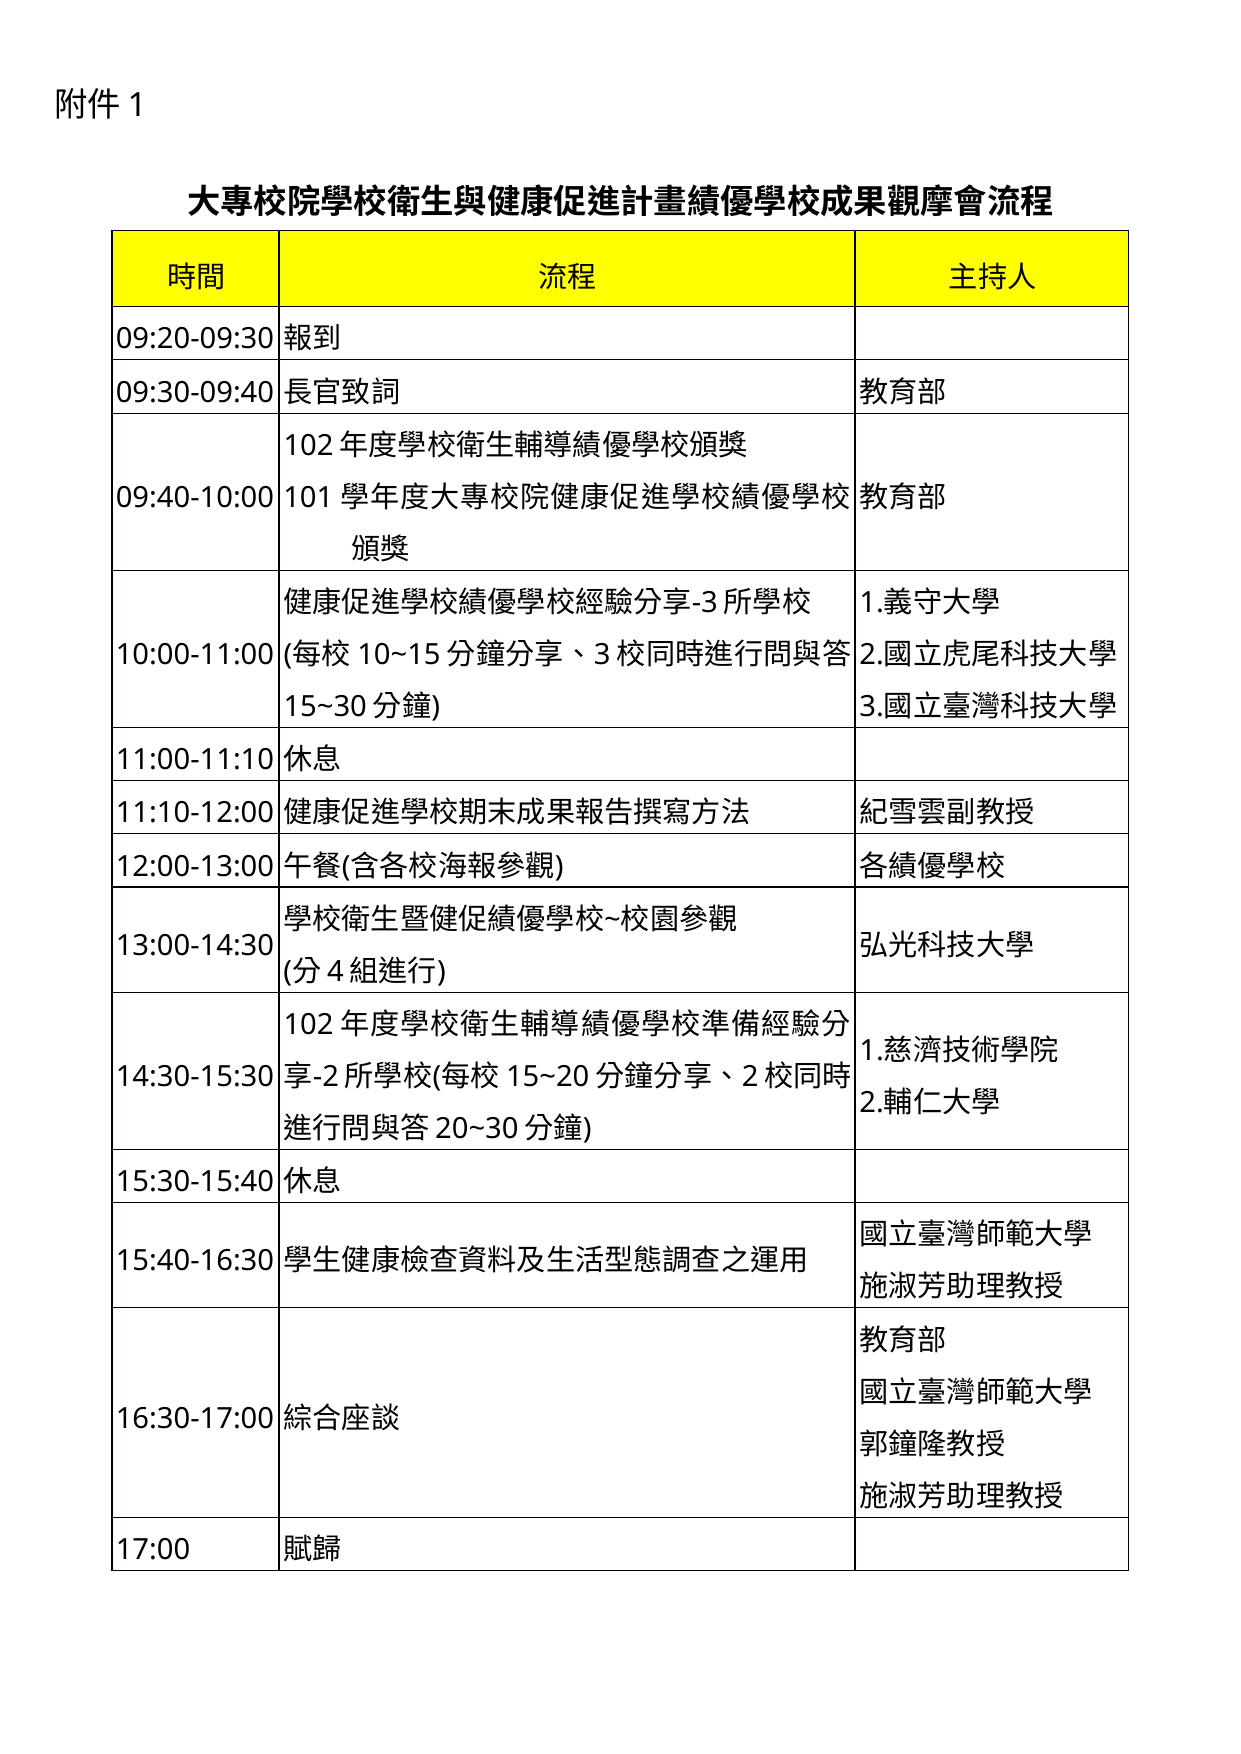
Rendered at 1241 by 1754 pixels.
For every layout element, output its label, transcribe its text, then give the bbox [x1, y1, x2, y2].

table_cell 17:00 [113, 1518, 278, 1570]
table_cell 1.慈濟技術學院 2.輔仁大學 [856, 993, 1128, 1149]
table_cell 15:40-16:30 [113, 1203, 278, 1307]
table_cell 教育部 國立臺灣師範大學 郭鐘隆教授 施淑芳助理教授 [856, 1308, 1128, 1517]
table_cell 賦歸 [280, 1518, 854, 1570]
table_cell [856, 1518, 1128, 1570]
table_cell 健康促進學校期末成果報告撰寫方法 [280, 781, 854, 833]
table_cell 10:00-11:00 [113, 571, 278, 727]
table_cell 休息 [280, 728, 854, 780]
table_cell 健康促進學校績優學校經驗分享-3所學校 (每校10~15分鐘分享、3校同時進行問與答15~30分鐘) [280, 571, 854, 727]
table_cell [856, 728, 1128, 780]
table_cell 國立臺灣師範大學 施淑芳助理教授 [856, 1203, 1128, 1307]
table_cell 各績優學校 [856, 834, 1128, 886]
table_cell 11:00-11:10 [113, 728, 278, 780]
text 大專校院學校衛生與健康促進計畫績優學校成果觀摩會流程 [118, 155, 1122, 230]
table_header 主持人 [856, 231, 1128, 306]
table_cell 102年度學校衛生輔導績優學校頒獎 101學年度大專校院健康促進學校績優學校頒獎 [280, 414, 854, 570]
table_header 流程 [280, 231, 854, 306]
table_cell 長官致詞 [280, 360, 854, 412]
table_cell 報到 [280, 307, 854, 359]
table_cell 學校衛生暨健促績優學校~校園參觀 (分4組進行) [280, 888, 854, 992]
table_cell [856, 307, 1128, 359]
table_cell 09:30-09:40 [113, 360, 278, 412]
table_cell 1.義守大學 2.國立虎尾科技大學 3.國立臺灣科技大學 [856, 571, 1128, 727]
table_cell 15:30-15:40 [113, 1150, 278, 1202]
table_cell 102年度學校衛生輔導績優學校準備經驗分享-2所學校(每校15~20分鐘分享、2校同時進行問與答20~30分鐘) [280, 993, 854, 1149]
table_cell 休息 [280, 1150, 854, 1202]
table_cell 11:10-12:00 [113, 781, 278, 833]
table_cell 12:00-13:00 [113, 834, 278, 886]
table_cell 紀雪雲副教授 [856, 781, 1128, 833]
table_cell 09:40-10:00 [113, 414, 278, 570]
table_cell 教育部 [856, 414, 1128, 570]
table_cell 綜合座談 [280, 1308, 854, 1517]
table_cell 弘光科技大學 [856, 888, 1128, 992]
table_cell 14:30-15:30 [113, 993, 278, 1149]
table_cell 09:20-09:30 [113, 307, 278, 359]
table_cell 13:00-14:30 [113, 888, 278, 992]
table_cell [856, 1150, 1128, 1202]
table_cell 16:30-17:00 [113, 1308, 278, 1517]
table_cell 午餐(含各校海報參觀) [280, 834, 854, 886]
table_header 時間 [113, 231, 278, 306]
table_cell 教育部 [856, 360, 1128, 412]
table_cell 學生健康檢查資料及生活型態調查之運用 [280, 1203, 854, 1307]
